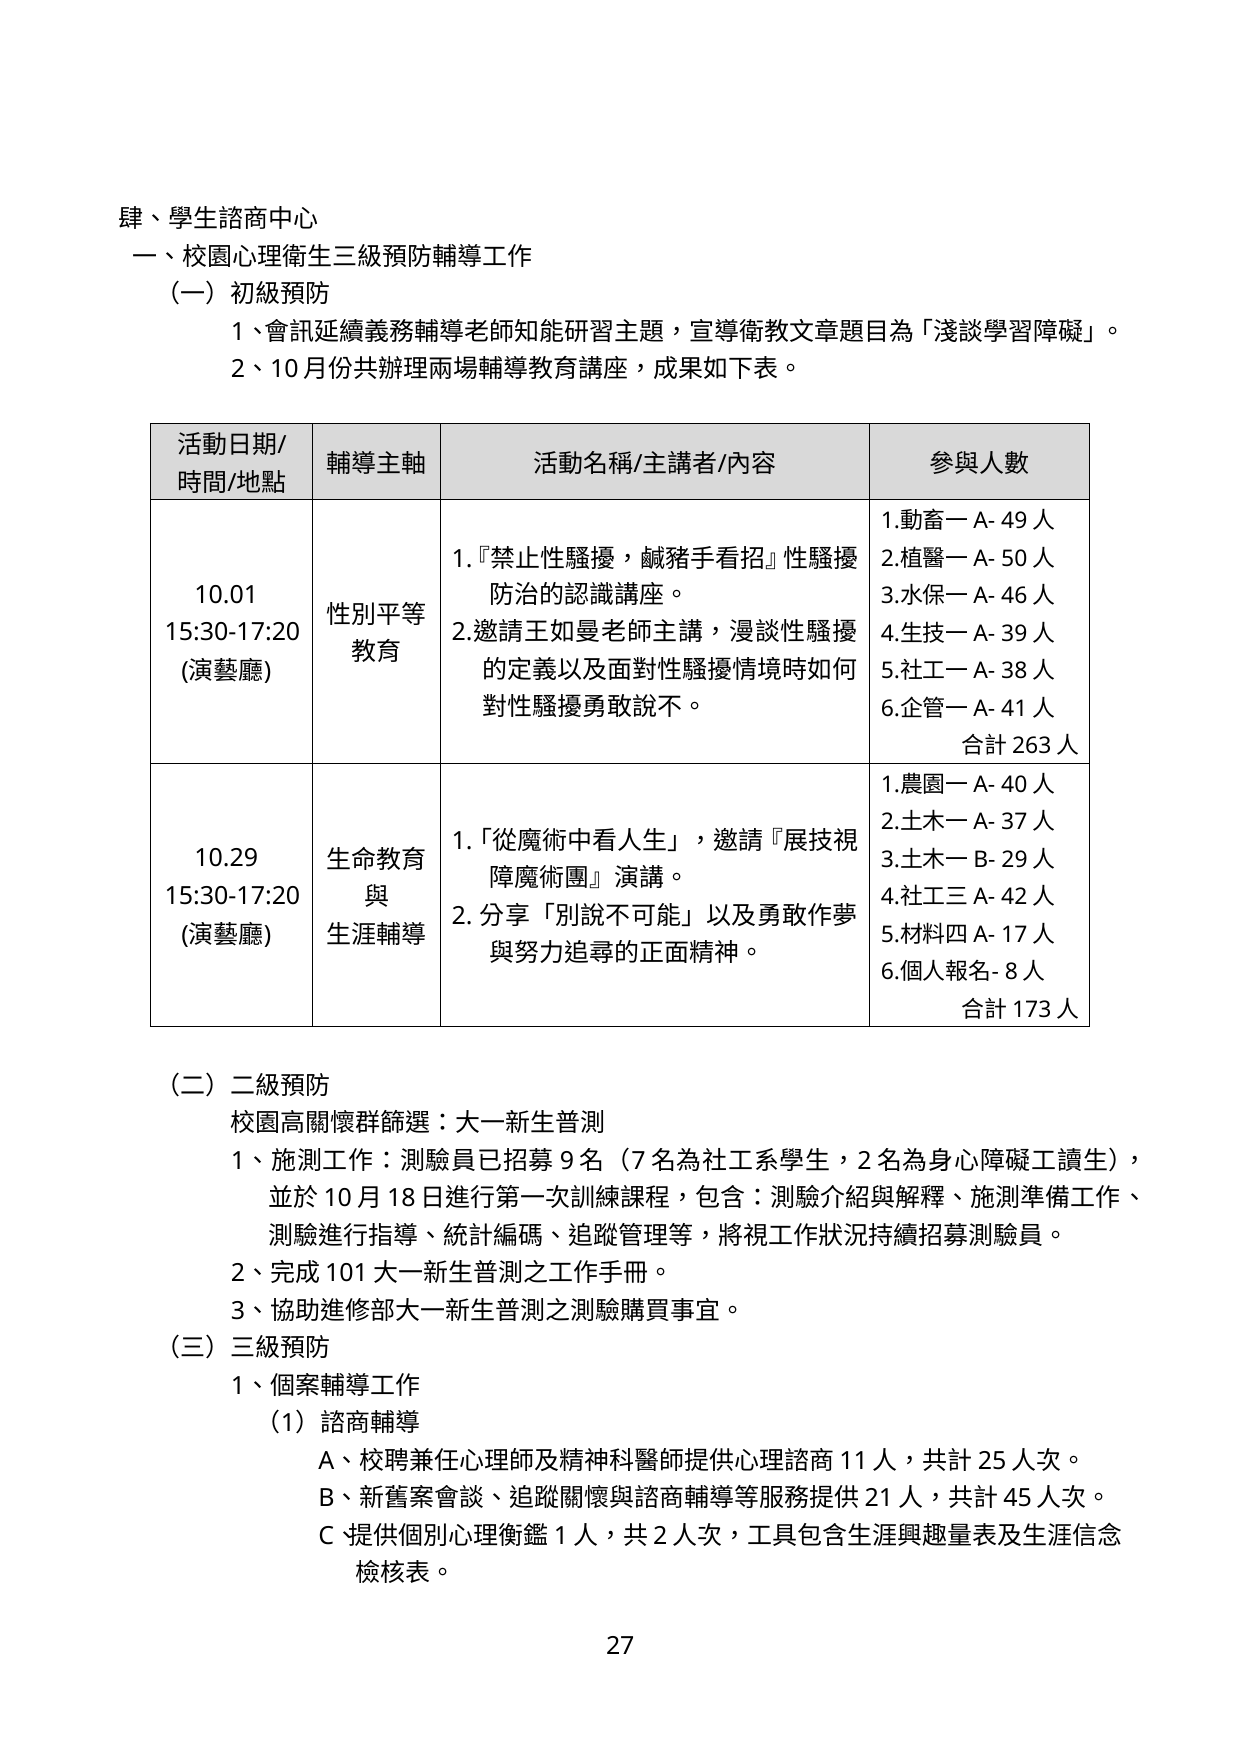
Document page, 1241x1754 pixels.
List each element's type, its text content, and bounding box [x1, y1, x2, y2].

table_cell 1.動畜一A- 49人 2.植醫一A- 50人 3.水保一A- 46人 4.生技一A- 39人 5.社工一A- 38人 6.企管一A- 41人 合計263人 [870, 500, 1089, 762]
text 1、會訊延續義務輔導老師知能研習主題，宣導衛教文章題目為「淺談學習障礙」。 [231, 310, 1122, 348]
table_header 活動日期/ 時間/地點 [151, 424, 312, 499]
text （三）三級預防 [156, 1327, 1122, 1364]
table_header 輔導主軸 [313, 424, 440, 499]
text （一）初級預防 [156, 273, 1122, 310]
text （1）諮商輔導 [256, 1402, 1122, 1439]
table_cell 1.『禁止性騷擾，鹹豬手看招』性騷擾防治的認識講座。 2.邀請王如曼老師主講，漫談性騷擾的定義以及面對性騷擾情境時如何對性騷擾勇敢說不。 [441, 500, 869, 762]
table_cell 10.29 15:30-17:20 (演藝廳) [151, 764, 312, 1026]
table_cell 10.01 15:30-17:20 (演藝廳) [151, 500, 312, 762]
text 1、施測工作：測驗員已招募9名（7名為社工系學生，2名為身心障礙工讀生），並於10月18日進行第一次訓練課程，包含：測驗介紹與解釋、施測準備工作、測驗進行指導、統計編碼、追蹤管理等，將視工作狀況持續招募測驗員。 [231, 1139, 1122, 1252]
table_header 活動名稱/主講者/內容 [441, 424, 869, 499]
table_cell 性別平等 教育 [313, 500, 440, 762]
text 2、完成101大一新生普測之工作手冊。 [231, 1252, 1122, 1289]
text 校園高關懷群篩選：大一新生普測 [231, 1102, 1122, 1139]
text 1、個案輔導工作 [231, 1364, 1122, 1402]
text 一、校園心理衛生三級預防輔導工作 [133, 235, 1122, 273]
text （二）二級預防 [156, 1064, 1122, 1102]
text 3、協助進修部大一新生普測之測驗購買事宜。 [231, 1289, 1122, 1327]
subtitle 2、10月份共辦理兩場輔導教育講座，成果如下表。 [231, 348, 1122, 385]
table_header 參與人數 [870, 424, 1089, 499]
text C、提供個別心理衡鑑1人，共2人次，工具包含生涯興趣量表及生涯信念檢核表。 [318, 1514, 1122, 1589]
text A、校聘兼任心理師及精神科醫師提供心理諮商11人，共計25人次。 [318, 1439, 1122, 1477]
text B、新舊案會談、追蹤關懷與諮商輔導等服務提供21人，共計45人次。 [318, 1477, 1122, 1514]
table_cell 生命教育 與 生涯輔導 [313, 764, 440, 1026]
table_cell 1.「從魔術中看人生」，邀請『展技視障魔術團』演講。 2. 分享「別說不可能」以及勇敢作夢與努力追尋的正面精神。 [441, 764, 869, 1026]
text 肆、學生諮商中心 [118, 198, 1122, 235]
table_cell 1.農園一A- 40人 2.土木一A- 37人 3.土木一B- 29人 4.社工三A- 42人 5.材料四A- 17人 6.個人報名- 8人 合計173人 [870, 764, 1089, 1026]
